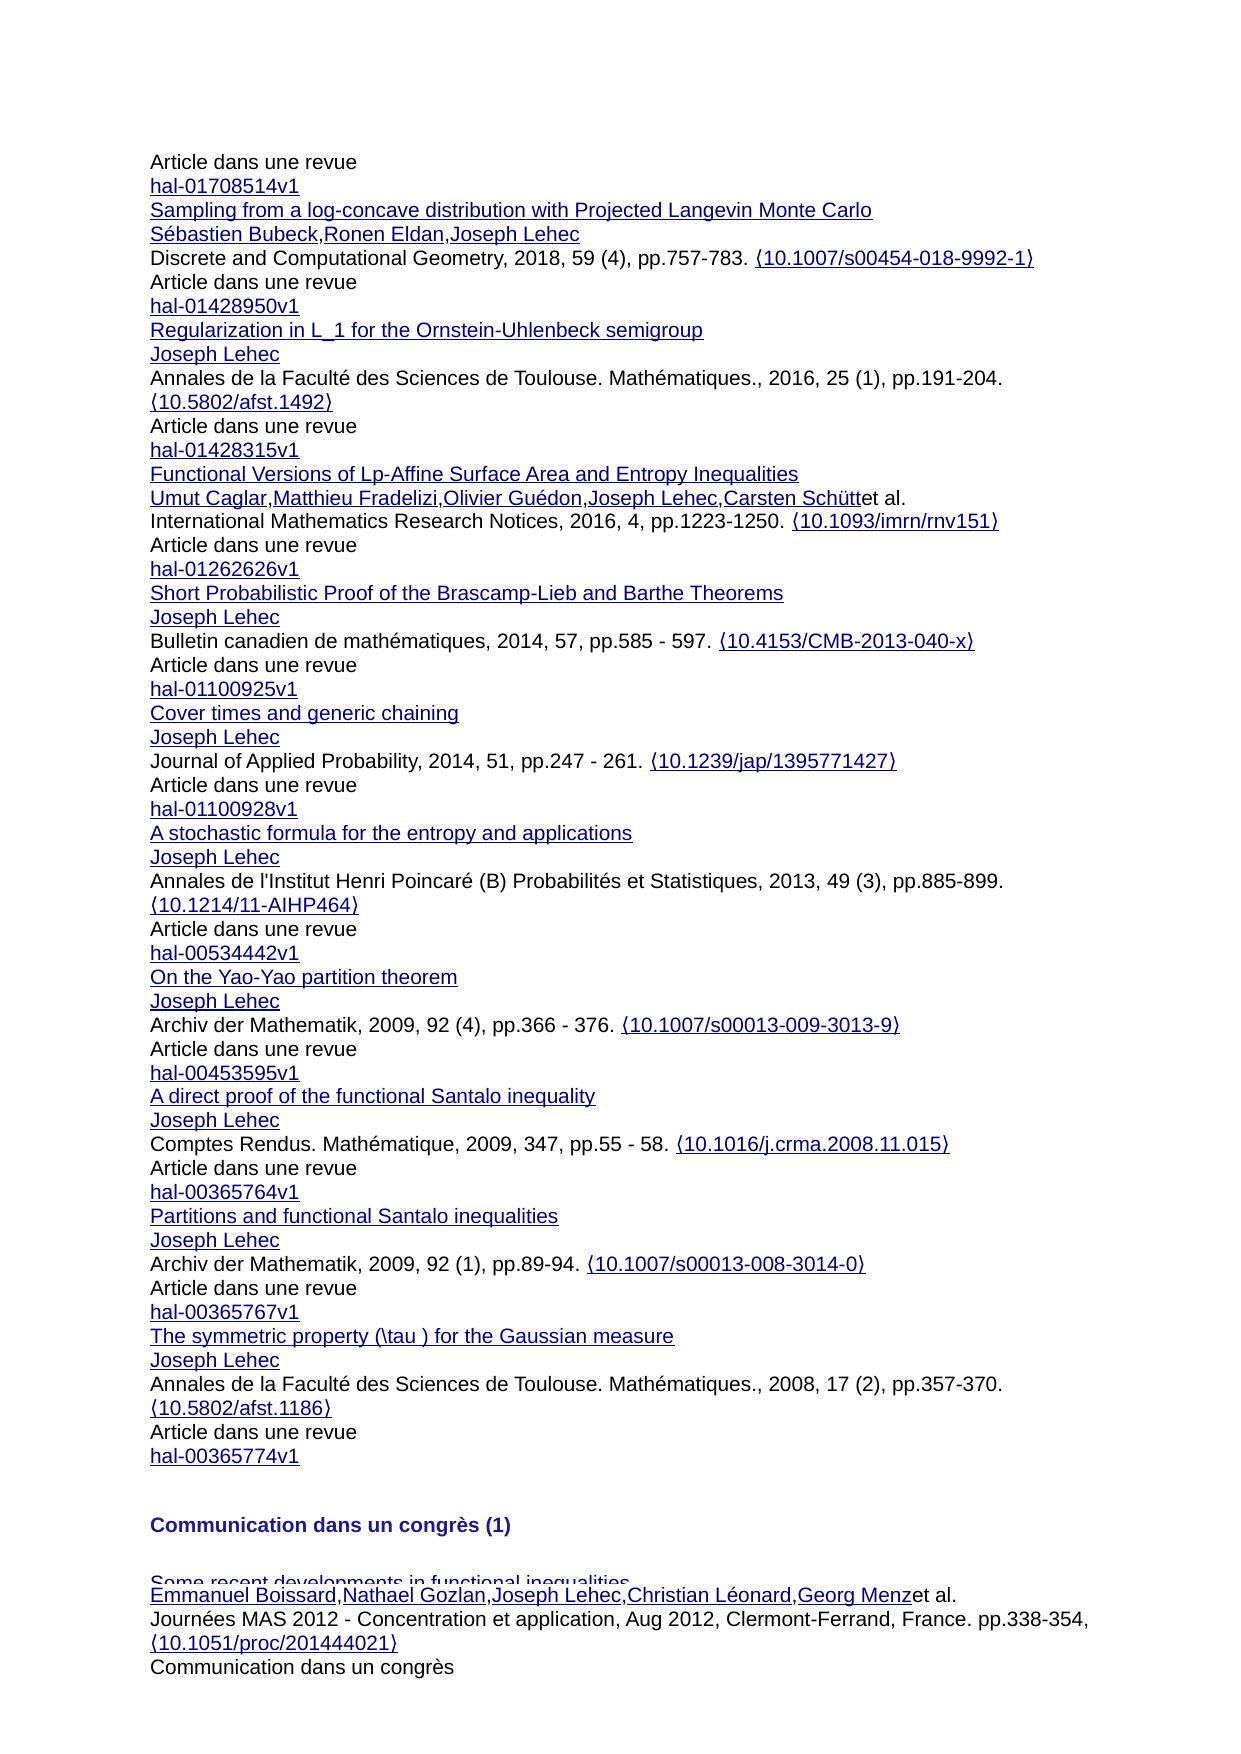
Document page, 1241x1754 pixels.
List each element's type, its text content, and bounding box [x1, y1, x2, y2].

table_cell A direct proof of the functional Santalo inequality Joseph Lehec Comptes Rendus. Mathématique, 2009, 347, pp.55 - 58. ⟨10.1016/j.crma.2008.11.015⟩ Article dans une revue hal-00365764v1 [150, 1084, 1090, 1204]
table_cell Partitions and functional Santalo inequalities Joseph Lehec Archiv der Mathematik, 2009, 92 (1), pp.89-94. ⟨10.1007/s00013-008-3014-0⟩ Article dans une revue hal-00365767v1 [150, 1204, 1090, 1324]
table_cell Regularization in L_1 for the Ornstein-Uhlenbeck semigroup Joseph Lehec Annales de la Faculté des Sciences de Toulouse. Mathématiques., 2016, 25 (1), pp.191-204. ⟨10.5802/afst.1492⟩ Article dans une revue hal-01428315v1 [150, 318, 1090, 461]
table_cell Cover times and generic chaining Joseph Lehec Journal of Applied Probability, 2014, 51, pp.247 - 261. ⟨10.1239/jap/1395771427⟩ Article dans une revue hal-01100928v1 [150, 701, 1090, 821]
table_cell Sampling from a log-concave distribution with Projected Langevin Monte Carlo Sébastien Bubeck,Ronen Eldan,Joseph Lehec Discrete and Computational Geometry, 2018, 59 (4), pp.757-783. ⟨10.1007/s00454-018-9992-1⟩ Article dans une revue hal-01428950v1 [150, 198, 1090, 318]
table_cell Functional Versions of Lp-Affine Surface Area and Entropy Inequalities Umut Caglar,Matthieu Fradelizi,Olivier Guédon,Joseph Lehec,Carsten Schüttet al. International Mathematics Research Notices, 2016, 4, pp.1223-1250. ⟨10.1093/imrn/rnv151⟩ Article dans une revue hal-01262626v1 [150, 461, 1090, 581]
subtitle Communication dans un congrès (1) [150, 1512, 1090, 1536]
table_cell On the Yao-Yao partition theorem Joseph Lehec Archiv der Mathematik, 2009, 92 (4), pp.366 - 376. ⟨10.1007/s00013-009-3013-9⟩ Article dans une revue hal-00453595v1 [150, 965, 1090, 1084]
table_cell Article dans une revue hal-01708514v1 [150, 150, 1090, 198]
table_cell A stochastic formula for the entropy and applications Joseph Lehec Annales de l'Institut Henri Poincaré (B) Probabilités et Statistiques, 2013, 49 (3), pp.885-899. ⟨10.1214/11-AIHP464⟩ Article dans une revue hal-00534442v1 [150, 821, 1090, 964]
table_header Some recent developments in functional inequalities Emmanuel Boissard,Nathael Gozlan,Joseph Lehec,Christian Léonard,Georg Menzet al. Journées MAS 2012 - Concentration et application, Aug 2012, Clermont-Ferrand, France. pp.338-354, ⟨10.1051/proc/201444021⟩ Communication dans un congrès [150, 1571, 1090, 1679]
table_cell Short Probabilistic Proof of the Brascamp-Lieb and Barthe Theorems Joseph Lehec Bulletin canadien de mathématiques, 2014, 57, pp.585 - 597. ⟨10.4153/CMB-2013-040-x⟩ Article dans une revue hal-01100925v1 [150, 581, 1090, 701]
table_cell The symmetric property (\tau ) for the Gaussian measure Joseph Lehec Annales de la Faculté des Sciences de Toulouse. Mathématiques., 2008, 17 (2), pp.357-370. ⟨10.5802/afst.1186⟩ Article dans une revue hal-00365774v1 [150, 1324, 1090, 1468]
